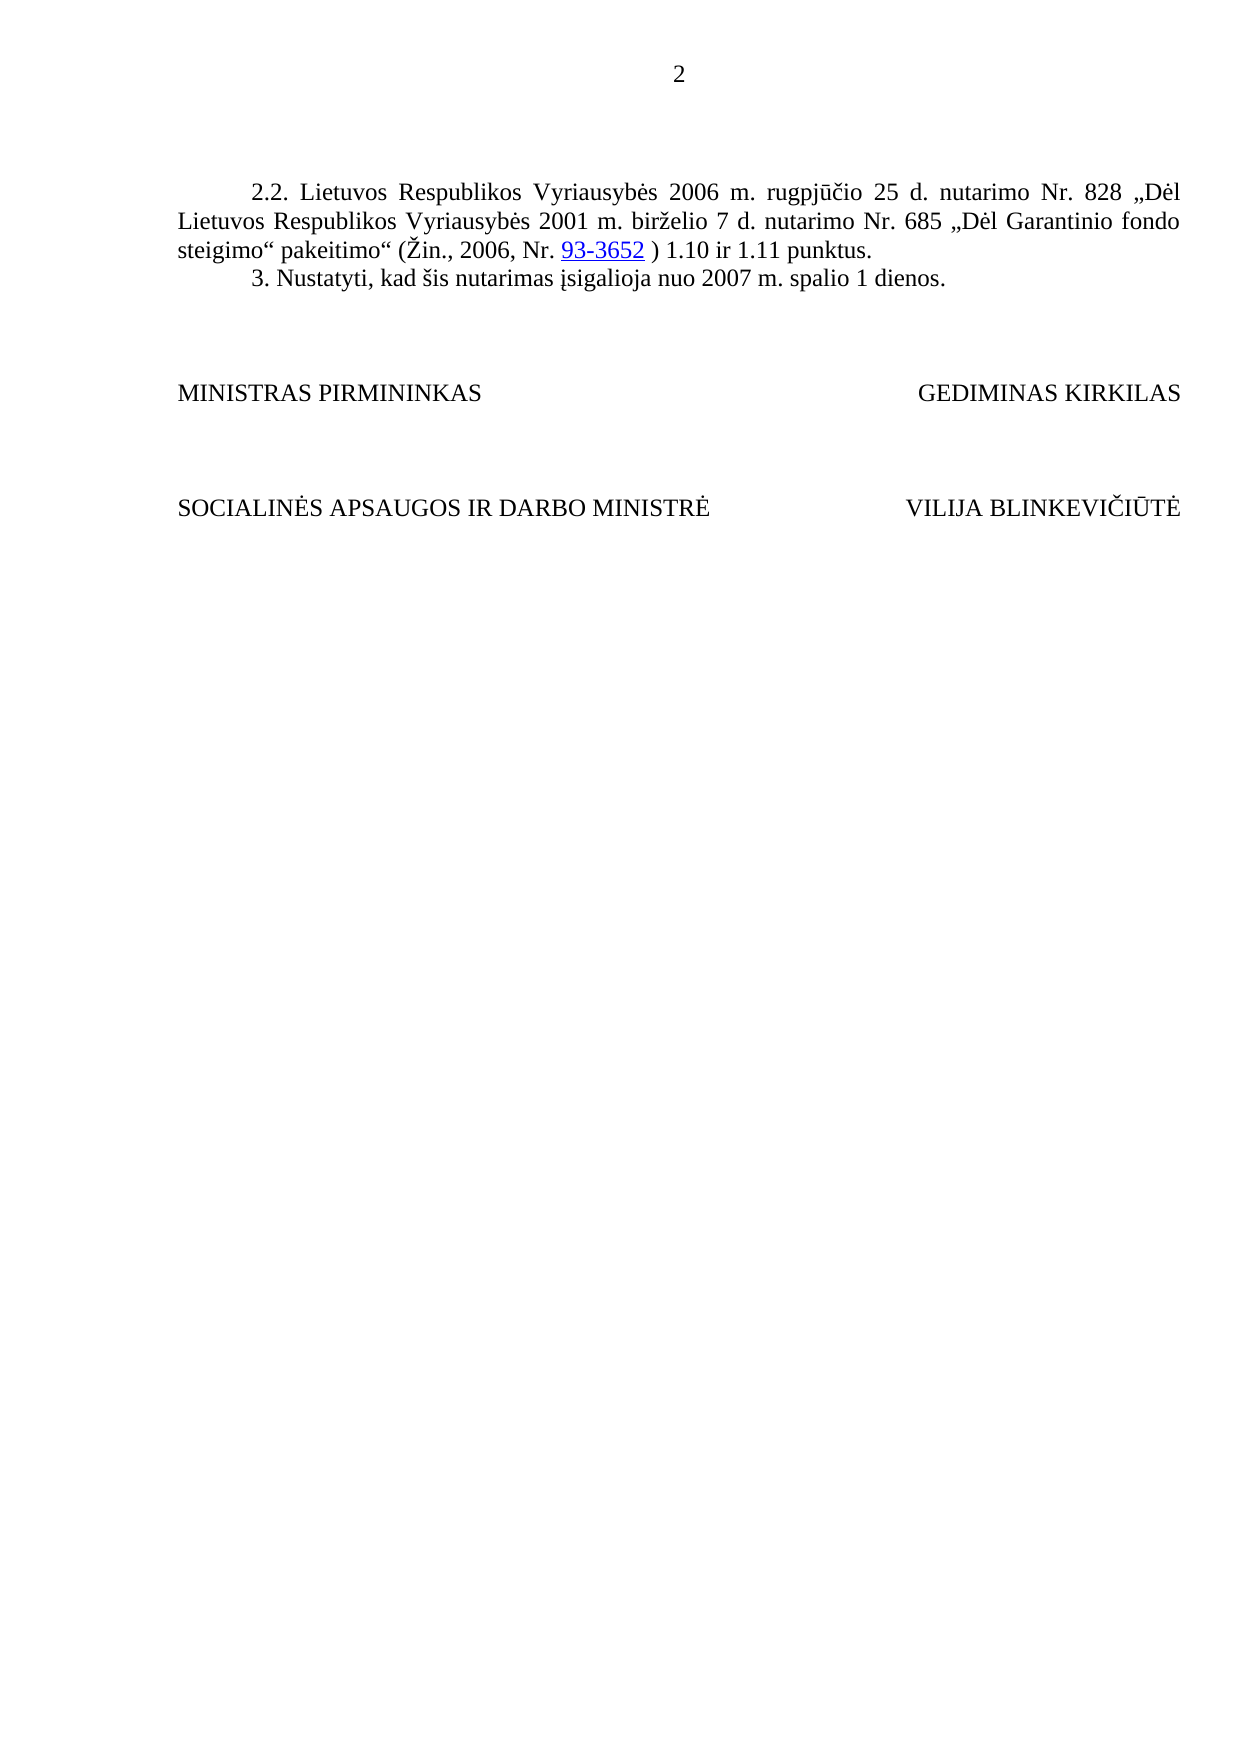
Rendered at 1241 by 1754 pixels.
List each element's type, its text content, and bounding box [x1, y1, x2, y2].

text 3. Nustatyti, kad šis nutarimas įsigalioja nuo 2007 m. spalio 1 dienos. [177, 263, 1181, 292]
text Ministras Pirmininkas Gediminas Kirkilas [177, 378, 1181, 407]
text 2.2. Lietuvos Respublikos Vyriausybės 2006 m. rugpjūčio 25 d. nutarimo Nr. 828 „Dėl Lietuvos Respublikos Vyriausybės 2001 m. birželio 7 d. nutarimo Nr. 685 „Dėl Garantinio fondo steigimo“ pakeitimo“ (Žin., 2006, Nr. 93-3652 ) 1.10 ir 1.11 punktus. [177, 177, 1181, 263]
text Socialinės apsaugos ir darbo ministrė Vilija Blinkevičiūtė [177, 493, 1181, 522]
